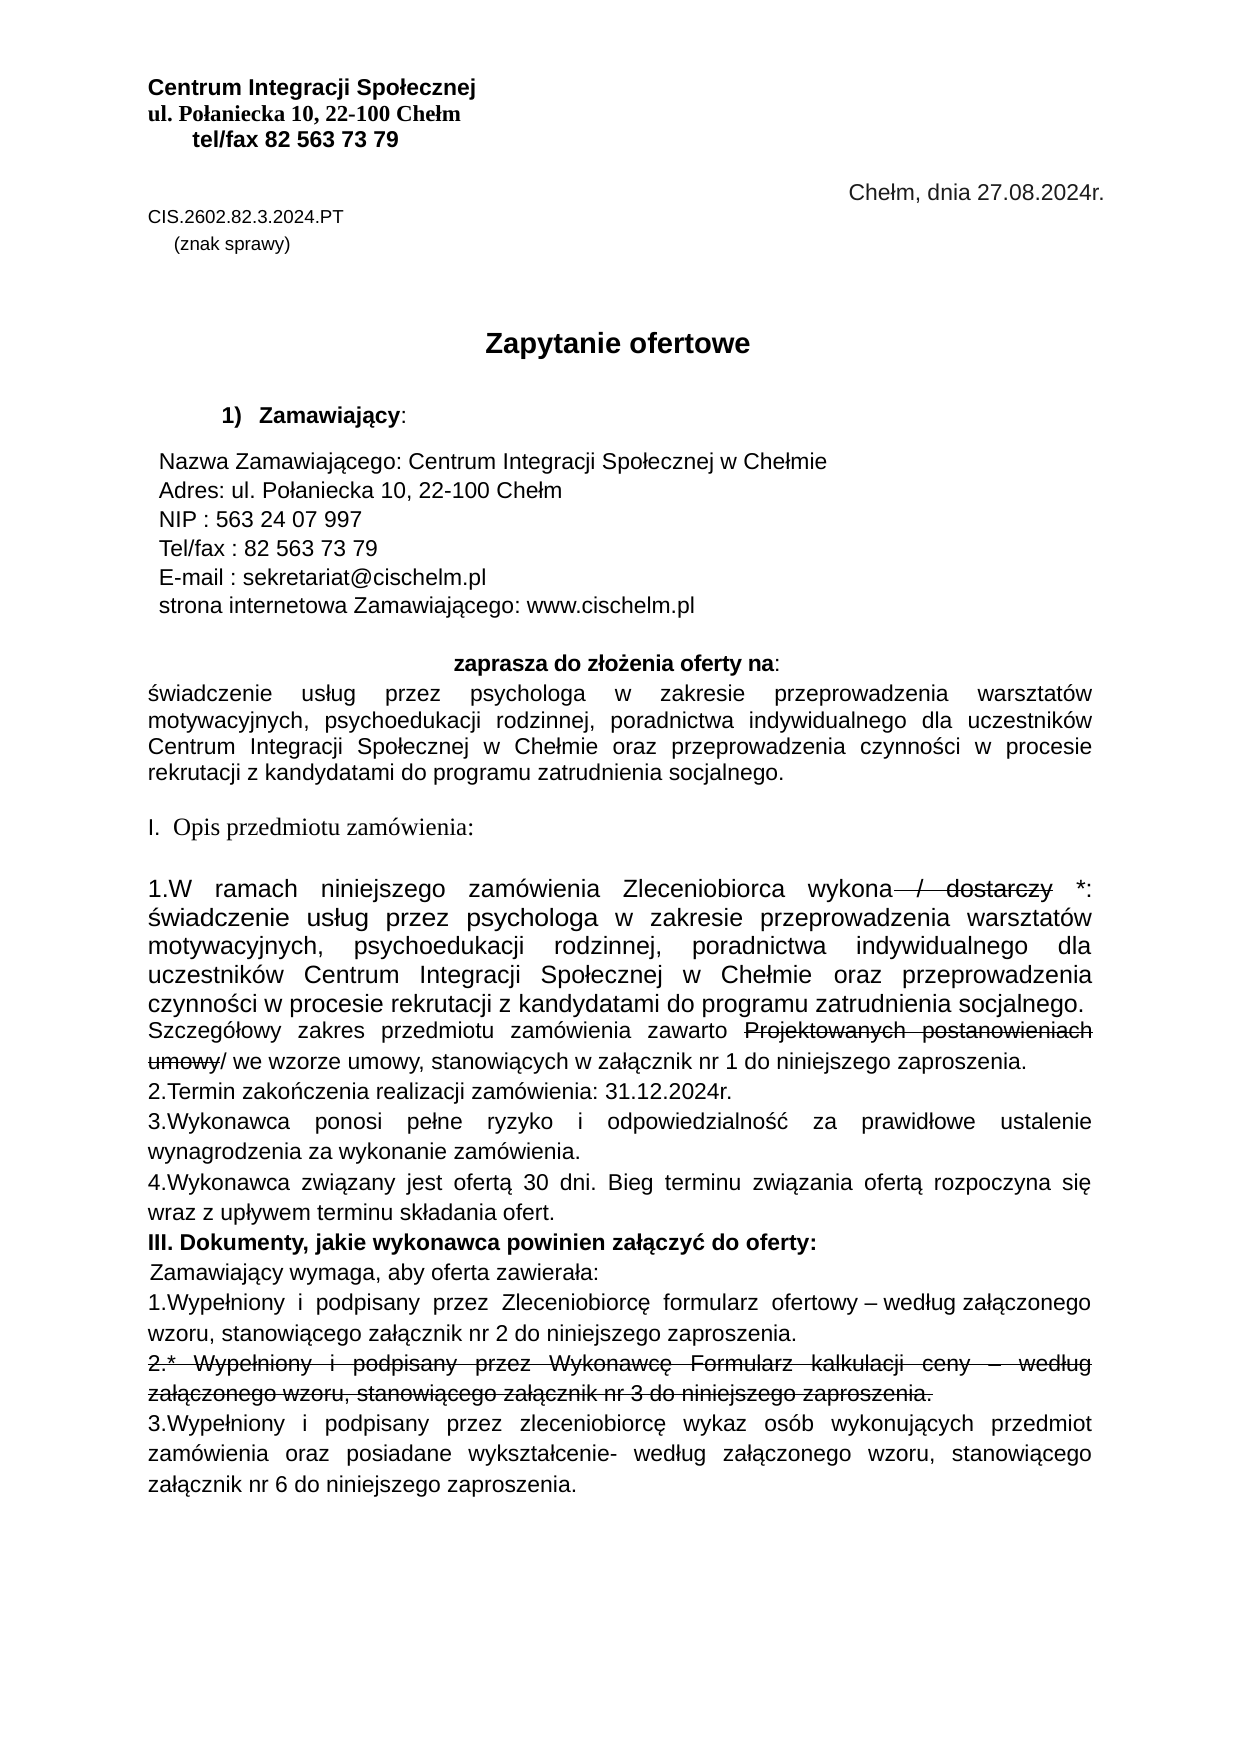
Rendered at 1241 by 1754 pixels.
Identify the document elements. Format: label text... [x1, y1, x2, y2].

table_cell [972, 507, 1107, 534]
table_header [972, 449, 1107, 477]
text Zamawiający wymaga, aby oferta zawierała: [149, 1259, 1093, 1286]
list 4.Wykonawca związany jest ofertą 30 dni. Bieg terminu związania ofertą rozpoczyna się wraz z upływem terminu składania ofert. [148, 1168, 1093, 1225]
list 3.Wypełniony i podpisany przez zleceniobiorcę wykaz osób wykonujących przedmiot zamówienia oraz posiadane wykształcenie- według załączonego wzoru, stanowiącego załącznik nr 6 do niniejszego zaproszenia. [148, 1410, 1093, 1497]
text ul. Połaniecka 10, 22-100 Chełm [148, 100, 1093, 126]
text I. Opis przedmiotu zamówienia: [148, 812, 1093, 841]
table_cell [972, 593, 1107, 621]
table_cell Adres: ul. Połaniecka 10, 22-100 Chełm [148, 478, 971, 506]
text III. Dokumenty, jakie wykonawca powinien załączyć do oferty: [148, 1229, 1093, 1255]
table_cell NIP : 563 24 07 997 [148, 507, 971, 534]
list Zamawiający: [221, 402, 1093, 429]
text zaprasza do złożenia oferty na: [148, 650, 1093, 676]
text Centrum Integracji Społecznej [148, 74, 1093, 100]
table_cell [972, 565, 1107, 592]
text świadczenie usług przez psychologa w zakresie przeprowadzenia warsztatów motywacyjnych, psychoedukacji rodzinnej, poradnictwa indywidualnego dla uczestników Centrum Integracji Społecznej w Chełmie oraz przeprowadzenia czynności w procesie rekrutacji z kandydatami do programu zatrudnienia socjalnego. [148, 680, 1093, 786]
list 1.Wypełniony i podpisany przez Zleceniobiorcę formularz ofertowy – według załączonego wzoru, stanowiącego załącznik nr 2 do niniejszego zaproszenia. [148, 1289, 1093, 1346]
text Zapytanie ofertowe [148, 326, 1096, 359]
table_cell Tel/fax : 82 563 73 79 [148, 536, 971, 563]
list Szczegółowy zakres przedmiotu zamówienia zawarto Projektowanych postanowieniach umowy/ we wzorze umowy, stanowiących w załącznik nr 1 do niniejszego zaproszenia. [148, 1017, 1093, 1074]
text tel/fax 82 563 73 79 [148, 126, 1093, 153]
table_cell [972, 478, 1107, 506]
text (znak sprawy) [148, 227, 1093, 256]
text 1.W ramach niniejszego zamówienia Zleceniobiorca wykona / dostarczy *: świadczenie usług przez psychologa w zakresie przeprowadzenia warsztatów motywacyjnych, psychoedukacji rodzinnej, poradnictwa indywidualnego dla uczestników Centrum Integracji Społecznej w Chełmie oraz przeprowadzenia czynności w procesie rekrutacji z kandydatami do programu zatrudnienia socjalnego. [148, 874, 1093, 1017]
list 3.Wykonawca ponosi pełne ryzyko i odpowiedzialność za prawidłowe ustalenie wynagrodzenia za wykonanie zamówienia. [148, 1108, 1093, 1165]
text CIS.2602.82.3.2024.PT [148, 206, 1093, 227]
table_cell [972, 536, 1107, 563]
list 2.Termin zakończenia realizacji zamówienia: 31.12.2024r. [148, 1078, 1093, 1104]
table_cell strona internetowa Zamawiającego: www.cischelm.pl [148, 593, 971, 621]
list 2.* Wypełniony i podpisany przez Wykonawcę Formularz kalkulacji ceny – według załączonego wzoru, stanowiącego załącznik nr 3 do niniejszego zaproszenia. [148, 1350, 1093, 1406]
table_cell E-mail : sekretariat@cischelm.pl [148, 565, 971, 592]
table_header Nazwa Zamawiającego: Centrum Integracji Społecznej w Chełmie [148, 449, 971, 477]
text Chełm, dnia 27.08.2024r. [148, 179, 1110, 206]
